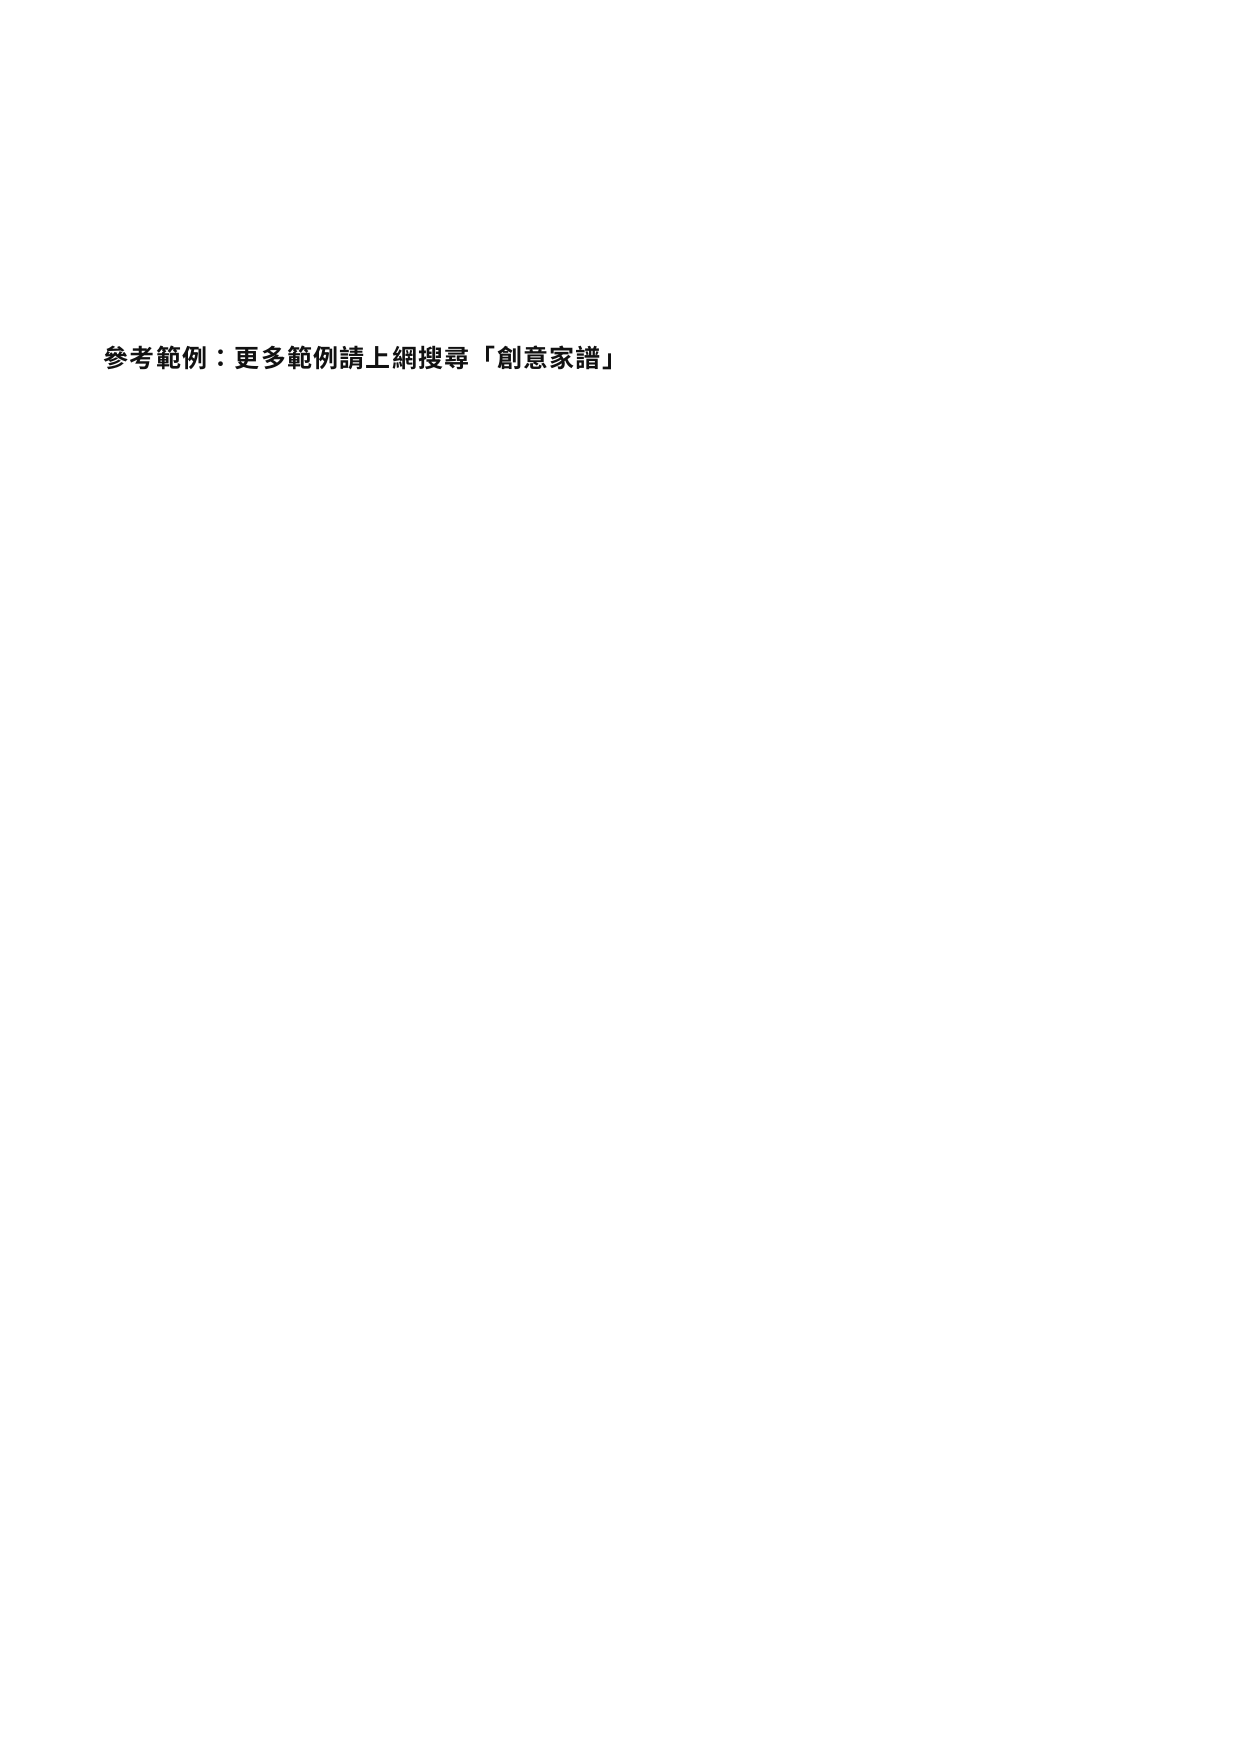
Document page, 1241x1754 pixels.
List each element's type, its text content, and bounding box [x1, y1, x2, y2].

text 參考範例：更多範例請上網搜尋「創意家譜」 [103, 337, 1181, 375]
